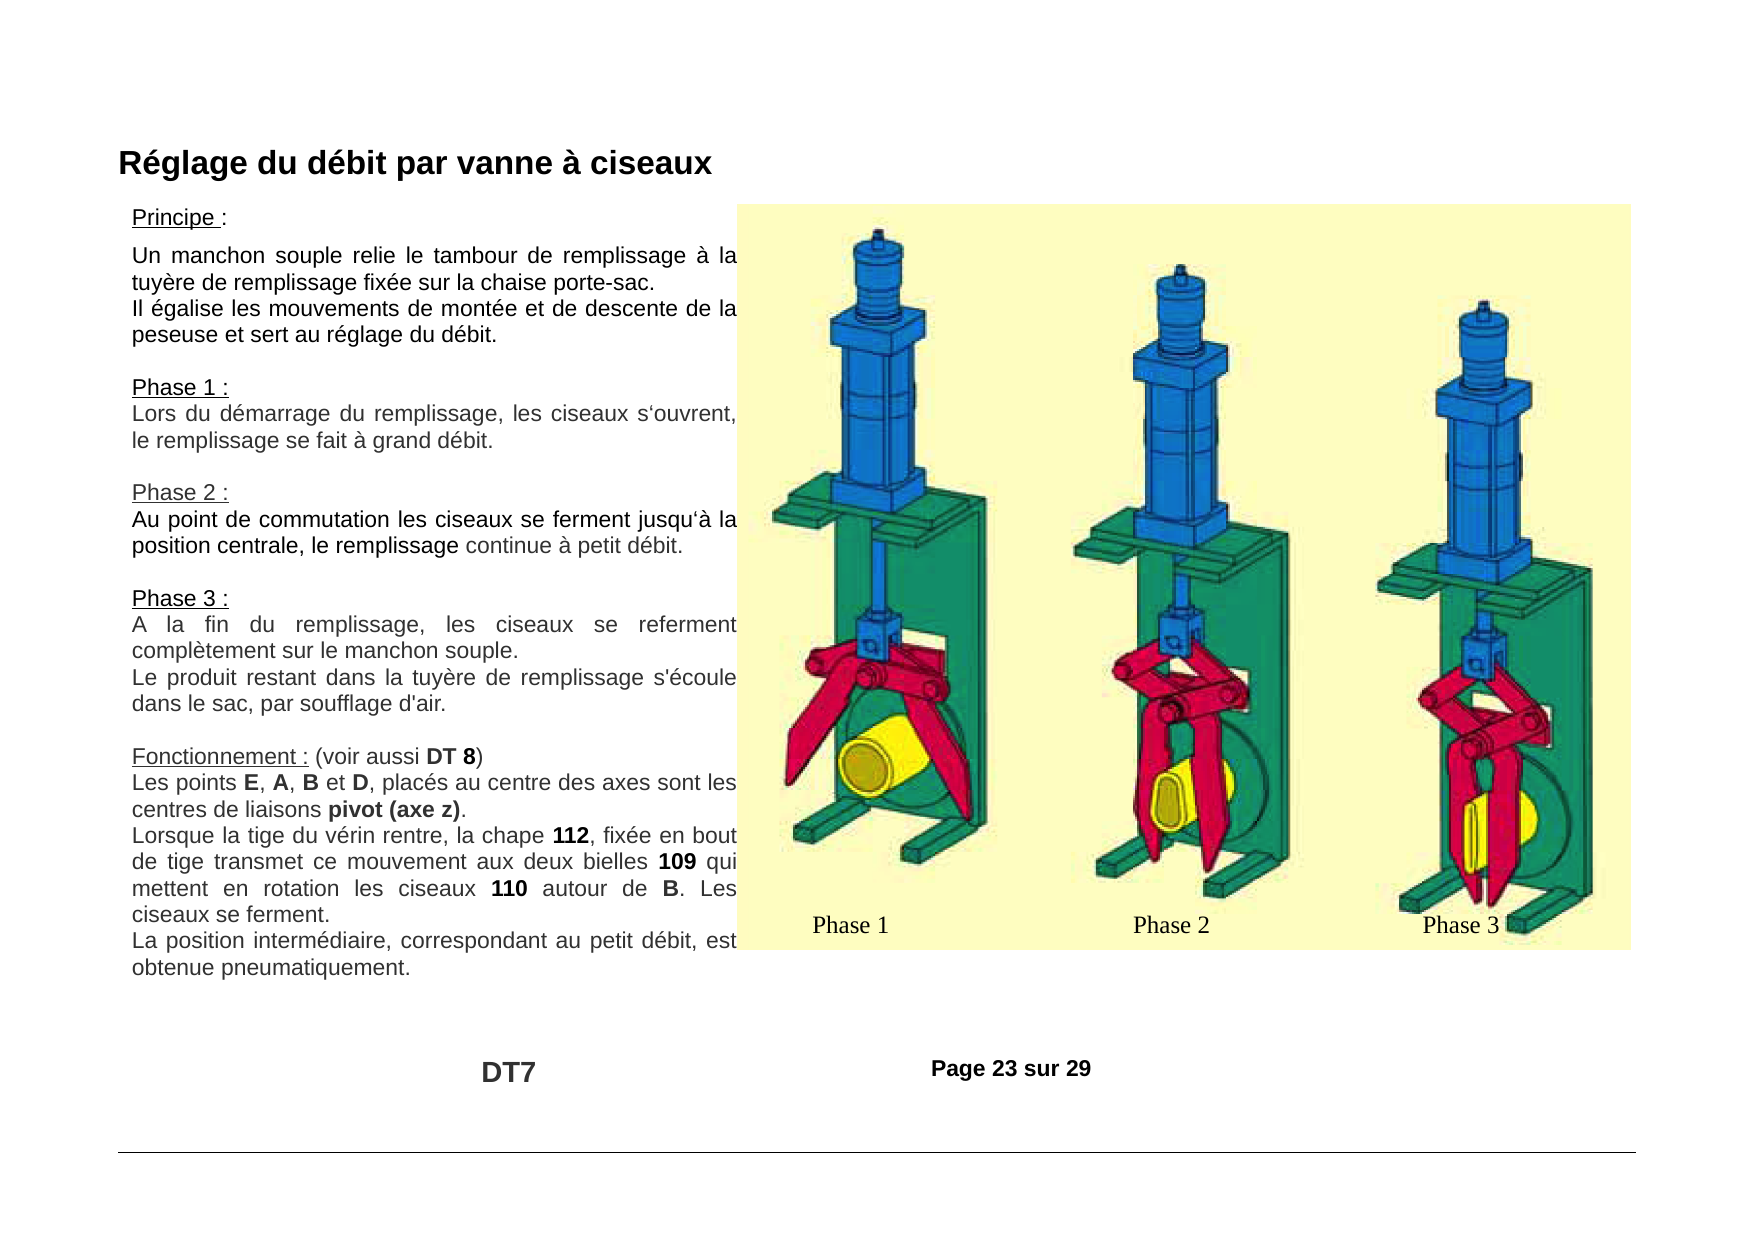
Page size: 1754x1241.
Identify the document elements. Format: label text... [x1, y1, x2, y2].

table_header Page 23 sur 29 [899, 1049, 1123, 1106]
table_header DT7 [118, 1049, 899, 1106]
picture [737, 204, 1631, 950]
subtitle Réglage du débit par vanne à ciseaux [118, 143, 1636, 182]
